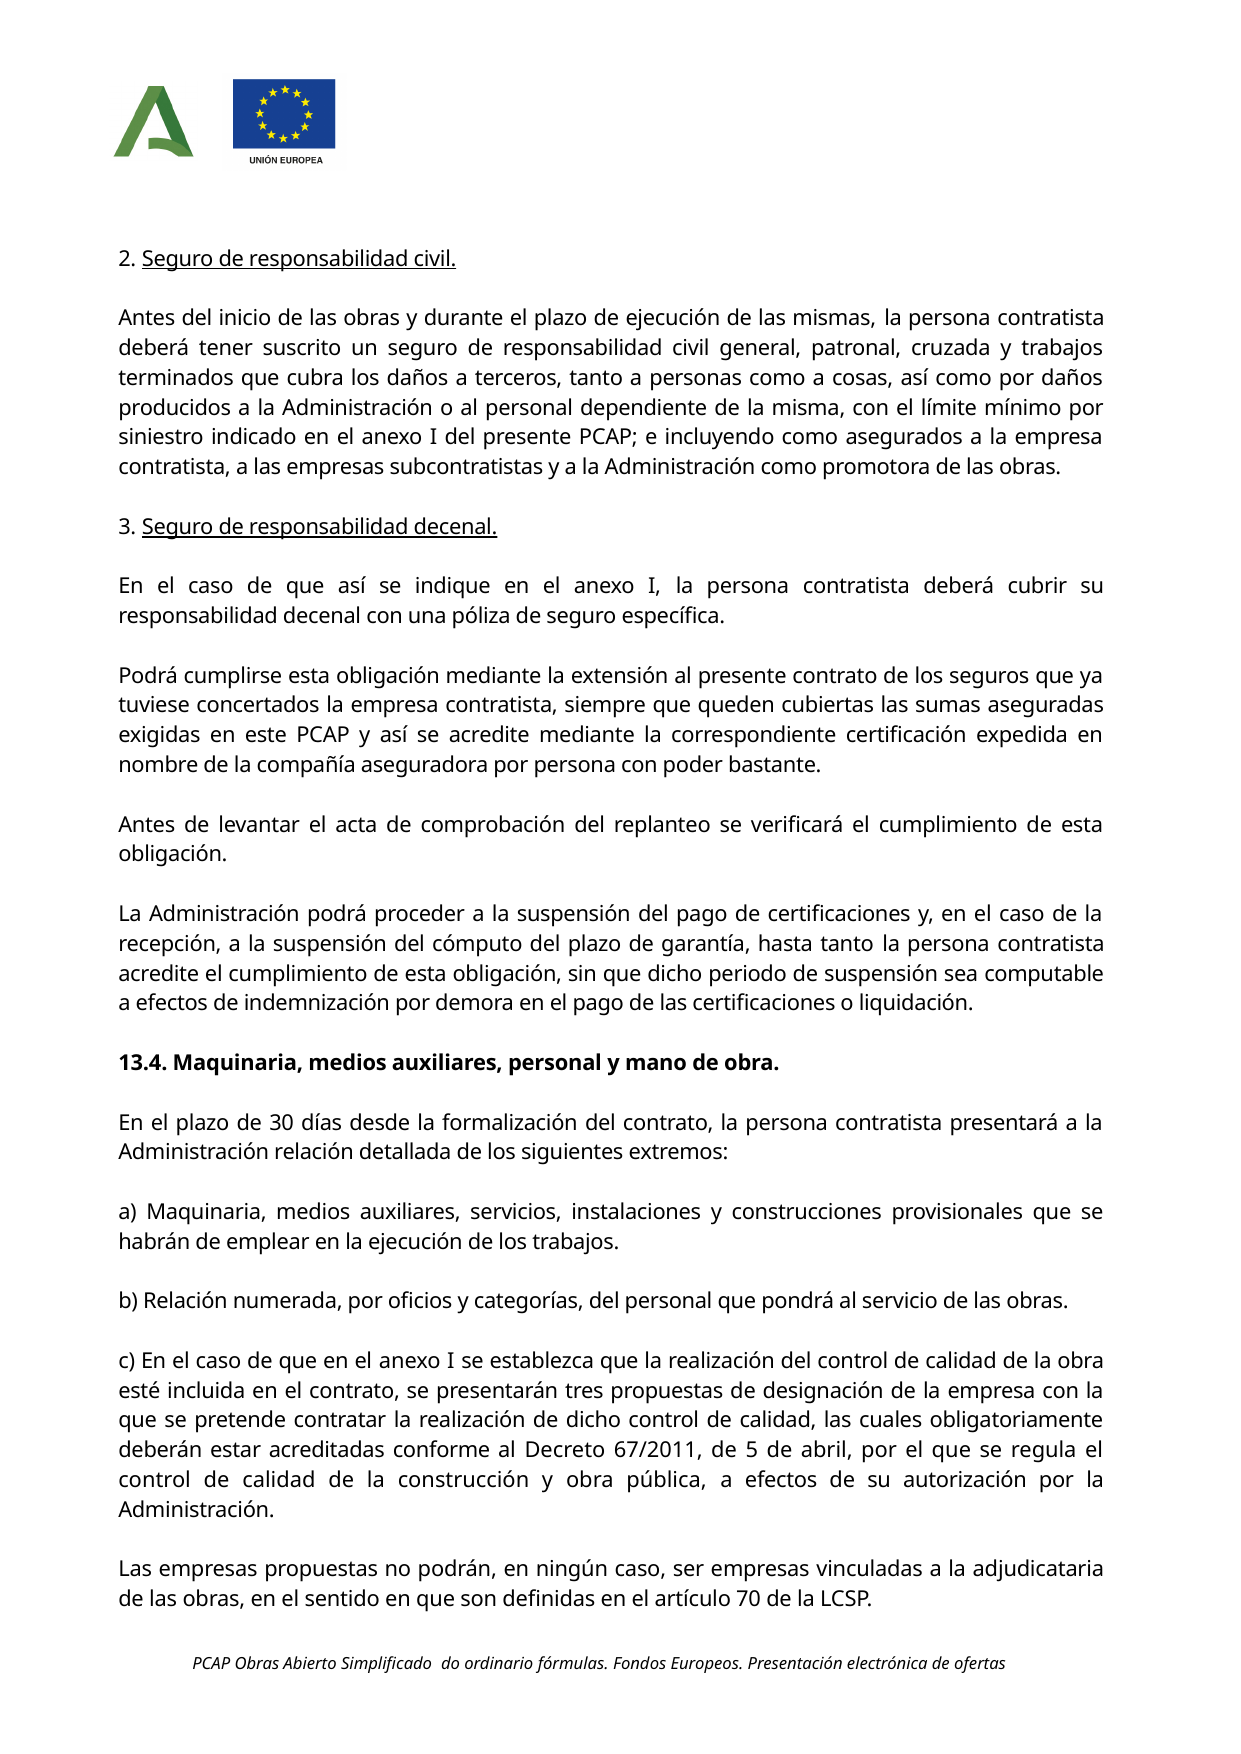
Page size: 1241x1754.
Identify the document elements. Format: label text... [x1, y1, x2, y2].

text 3. Seguro de responsabilidad decenal. [118, 511, 1104, 540]
text Antes de levantar el acta de comprobación del replanteo se verificará el cumplimiento de esta obligación. [118, 808, 1104, 868]
text En el caso de que así se indique en el anexo I, la persona contratista deberá cubrir su responsabilidad decenal con una póliza de seguro específica. [118, 570, 1104, 630]
text La Administración podrá proceder a la suspensión del pago de certificaciones y, en el caso de la recepción, a la suspensión del cómputo del plazo de garantía, hasta tanto la persona contratista acredite el cumplimiento de esta obligación, sin que dicho periodo de suspensión sea computable a efectos de indemnización por demora en el pago de las certificaciones o liquidación. [118, 898, 1104, 1017]
text Antes del inicio de las obras y durante el plazo de ejecución de las mismas, la persona contratista deberá tener suscrito un seguro de responsabilidad civil general, patronal, cruzada y trabajos terminados que cubra los daños a terceros, tanto a personas como a cosas, así como por daños producidos a la Administración o al personal dependiente de la misma, con el límite mínimo por siniestro indicado en el anexo I del presente PCAP; e incluyendo como asegurados a la empresa contratista, a las empresas subcontratistas y a la Administración como promotora de las obras. [118, 302, 1104, 481]
text c) En el caso de que en el anexo I se establezca que la realización del control de calidad de la obra esté incluida en el contrato, se presentarán tres propuestas de designación de la empresa con la que se pretende contratar la realización de dicho control de calidad, las cuales obligatoriamente deberán estar acreditadas conforme al Decreto 67/2011, de 5 de abril, por el que se regula el control de calidad de la construcción y obra pública, a efectos de su autorización por la Administración. [118, 1345, 1104, 1523]
picture [221, 73, 347, 171]
text b) Relación numerada, por oficios y categorías, del personal que pondrá al servicio de las obras. [118, 1285, 1104, 1315]
text a) Maquinaria, medios auxiliares, servicios, instalaciones y construcciones provisionales que se habrán de emplear en la ejecución de los trabajos. [118, 1196, 1104, 1255]
text 2. Seguro de responsabilidad civil. [118, 242, 1104, 272]
picture [109, 81, 198, 161]
text Podrá cumplirse esta obligación mediante la extensión al presente contrato de los seguros que ya tuviese concertados la empresa contratista, siempre que queden cubiertas las sumas aseguradas exigidas en este PCAP y así se acredite mediante la correspondiente certificación expedida en nombre de la compañía aseguradora por persona con poder bastante. [118, 659, 1104, 779]
text Las empresas propuestas no podrán, en ningún caso, ser empresas vinculadas a la adjudicataria de las obras, en el sentido en que son definidas en el artículo 70 de la LCSP. [118, 1553, 1104, 1613]
text En el plazo de 30 días desde la formalización del contrato, la persona contratista presentará a la Administración relación detallada de los siguientes extremos: [118, 1106, 1104, 1166]
text 13.4. Maquinaria, medios auxiliares, personal y mano de obra. [118, 1047, 1104, 1077]
